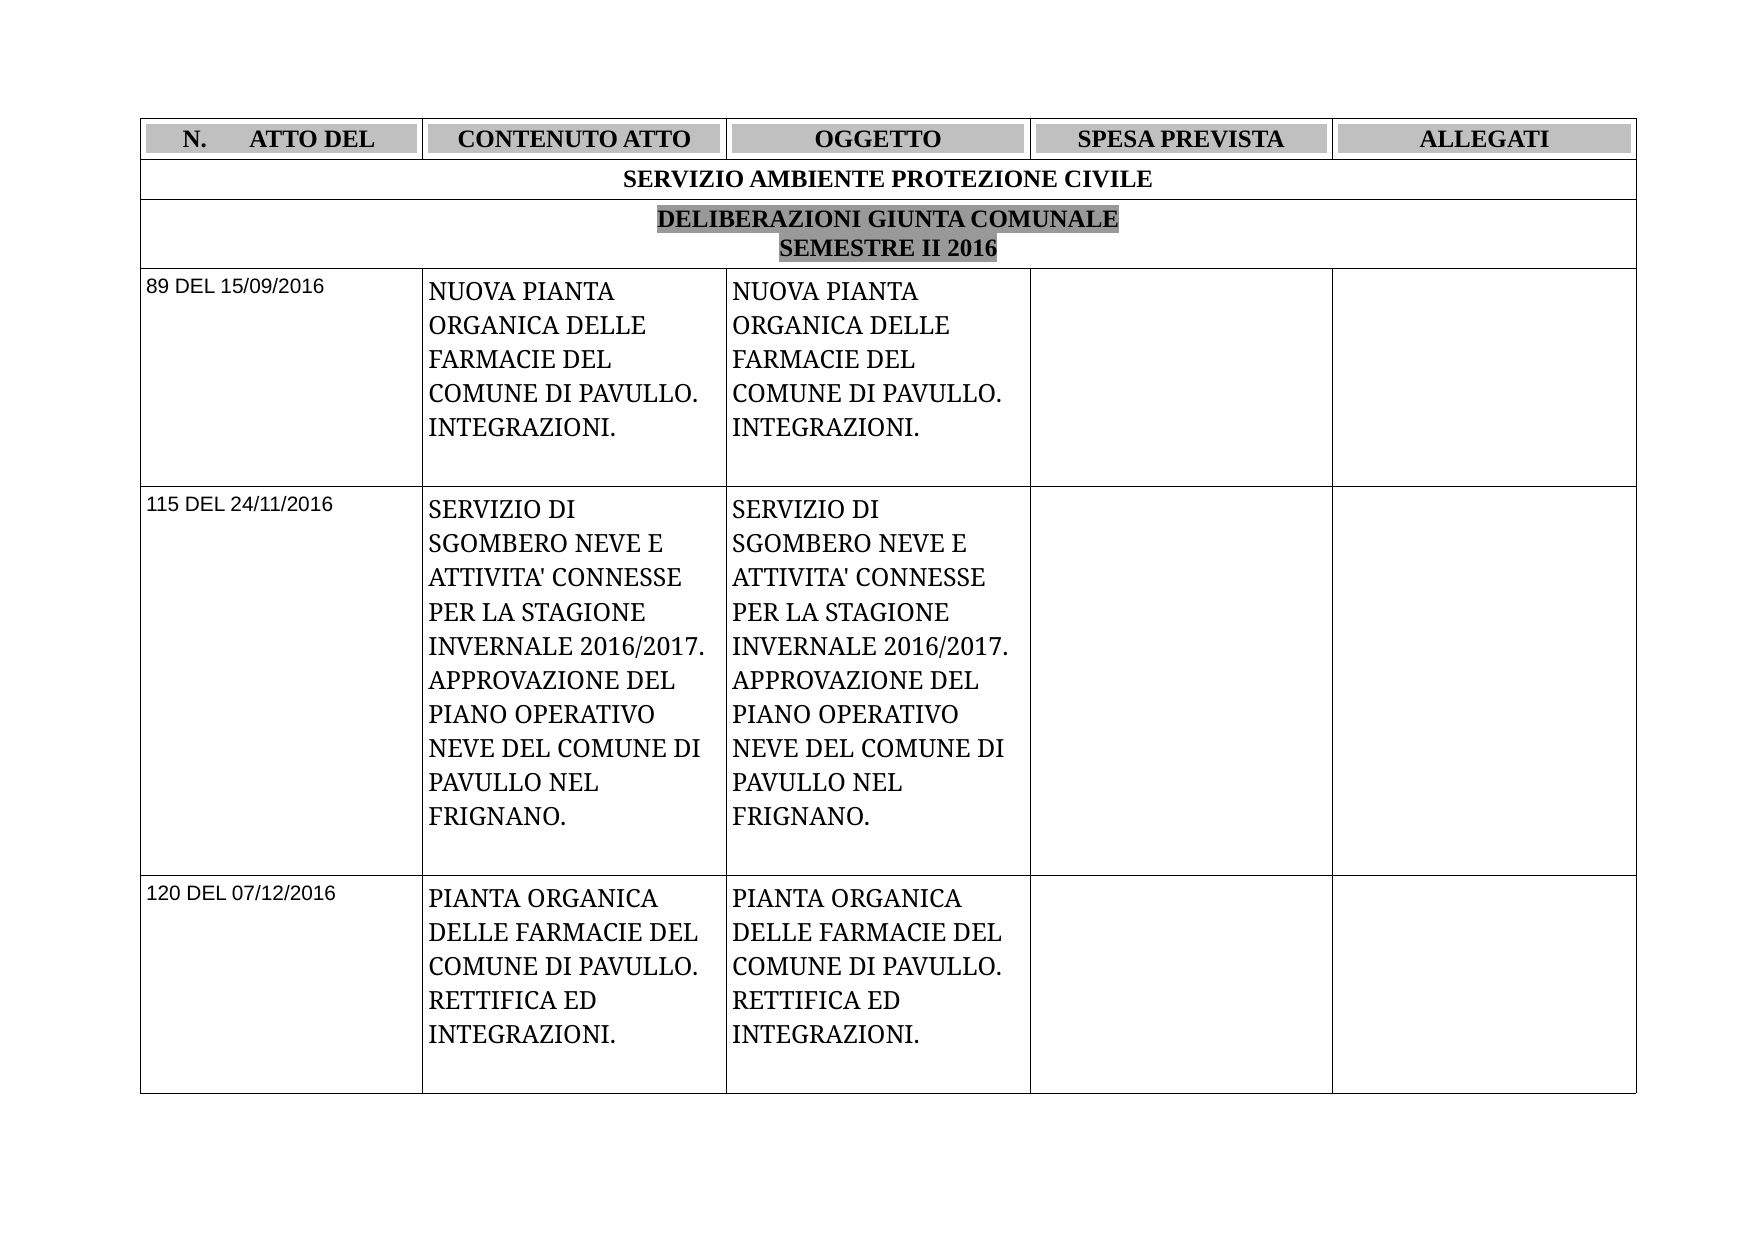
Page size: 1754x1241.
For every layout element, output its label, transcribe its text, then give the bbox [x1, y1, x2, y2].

table_cell PIANTA ORGANICA DELLE FARMACIE DEL COMUNE DI PAVULLO. RETTIFICA ED INTEGRAZIONI. [727, 876, 1030, 1093]
table_cell SERVIZIO DI SGOMBERO NEVE E ATTIVITA' CONNESSE PER LA STAGIONE INVERNALE 2016/2017. APPROVAZIONE DEL PIANO OPERATIVO NEVE DEL COMUNE DI PAVULLO NEL FRIGNANO. [727, 487, 1030, 875]
table_cell 115 DEL 24/11/2016 [141, 487, 422, 875]
table_cell SERVIZIO DI SGOMBERO NEVE E ATTIVITA' CONNESSE PER LA STAGIONE INVERNALE 2016/2017. APPROVAZIONE DEL PIANO OPERATIVO NEVE DEL COMUNE DI PAVULLO NEL FRIGNANO. [423, 487, 726, 875]
table_cell NUOVA PIANTA ORGANICA DELLE FARMACIE DEL COMUNE DI PAVULLO. INTEGRAZIONI. [727, 269, 1030, 486]
table_cell 120 DEL 07/12/2016 [141, 876, 422, 1093]
table_cell [1333, 876, 1636, 1093]
table_header SPESA PREVISTA [1031, 119, 1332, 158]
table_cell NUOVA PIANTA ORGANICA DELLE FARMACIE DEL COMUNE DI PAVULLO. INTEGRAZIONI. [423, 269, 726, 486]
table_cell [1031, 269, 1332, 486]
table_cell [1031, 876, 1332, 1093]
table_cell SERVIZIO AMBIENTE PROTEZIONE CIVILE [141, 160, 1636, 199]
table_cell PIANTA ORGANICA DELLE FARMACIE DEL COMUNE DI PAVULLO. RETTIFICA ED INTEGRAZIONI. [423, 876, 726, 1093]
table_cell DELIBERAZIONI GIUNTA COMUNALE SEMESTRE II 2016 [141, 200, 1636, 268]
table_cell 89 DEL 15/09/2016 [141, 269, 422, 486]
table_cell [1333, 269, 1636, 486]
table_header ALLEGATI [1333, 119, 1636, 158]
table_header OGGETTO [727, 119, 1030, 158]
table_cell [1031, 487, 1332, 875]
table_header N. ATTO DEL [141, 119, 422, 158]
table_header CONTENUTO ATTO [423, 119, 726, 158]
table_cell [1333, 487, 1636, 875]
